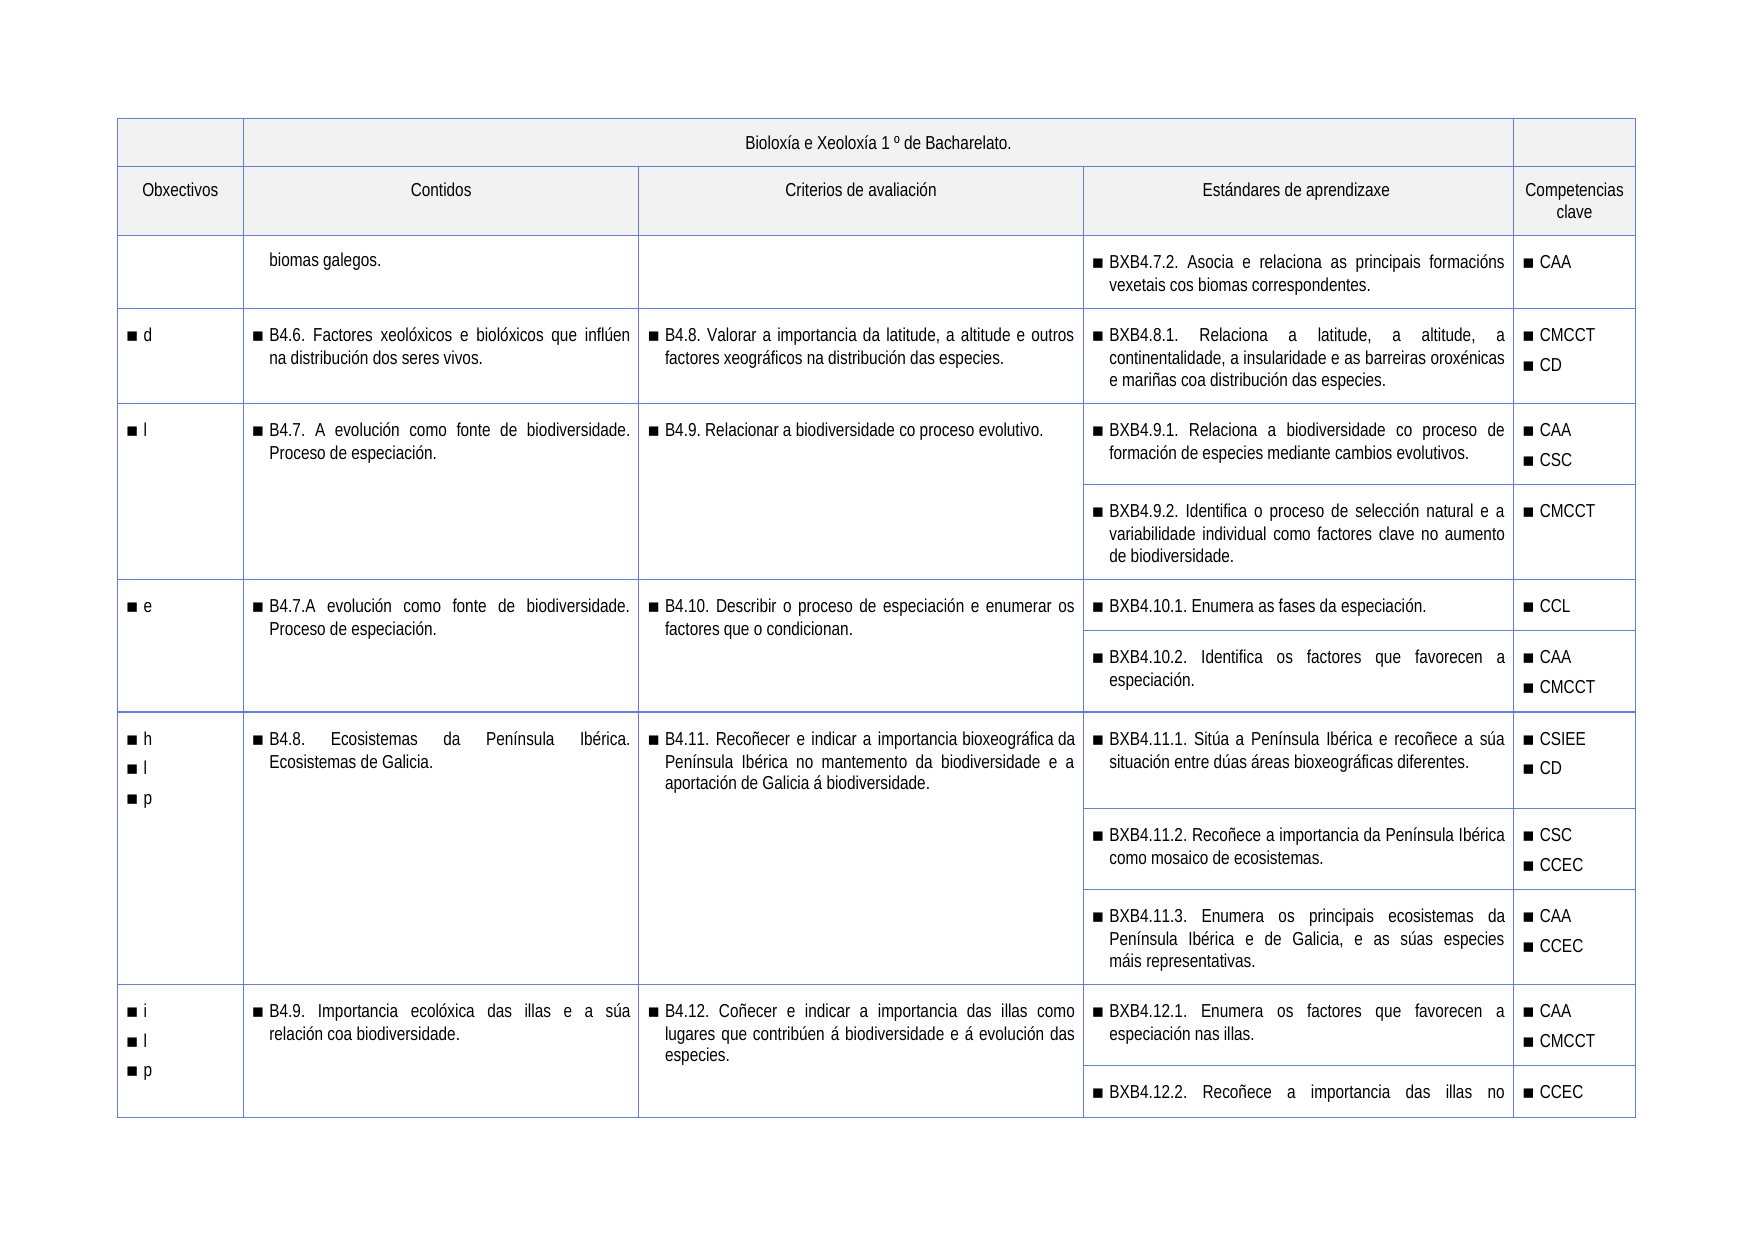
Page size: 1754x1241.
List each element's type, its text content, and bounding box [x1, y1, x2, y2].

table_cell biomas galegos. [244, 236, 638, 308]
table_cell B4.9. Relacionar a biodiversidade co proceso evolutivo. [639, 404, 1083, 579]
table_cell BXB4.11.2. Recoñece a importancia da Península Ibérica como mosaico de ecosistemas. [1084, 809, 1513, 889]
table_cell CAA CMCCT [1514, 985, 1635, 1065]
table_cell BXB4.8.1. Relaciona a latitude, a altitude, a continentalidade, a insularidade e as barreiras oroxénicas e mariñas coa distribución das especies. [1084, 309, 1513, 403]
table_cell B4.9. Importancia ecolóxica das illas e a súa relación coa biodiversidade. [244, 985, 638, 1117]
table_cell BXB4.9.1. Relaciona a biodiversidade co proceso de formación de especies mediante cambios evolutivos. [1084, 404, 1513, 484]
table_cell CMCCT [1514, 485, 1635, 579]
table_cell d [118, 309, 243, 403]
table_cell [639, 236, 1083, 308]
table_cell i l p [118, 985, 243, 1117]
table_cell BXB4.12.1. Enumera os factores que favorecen a especiación nas illas. [1084, 985, 1513, 1065]
table_cell BXB4.10.2. Identifica os factores que favorecen a especiación. [1084, 631, 1513, 711]
table_cell BXB4.11.1. Sitúa a Península Ibérica e recoñece a súa situación entre dúas áreas bioxeográficas diferentes. [1084, 713, 1513, 808]
table_cell B4.12. Coñecer e indicar a importancia das illas como lugares que contribúen á biodiversidade e á evolución das especies. [639, 985, 1083, 1117]
table_cell Contidos [244, 167, 638, 235]
table_cell CSIEE CD [1514, 713, 1635, 808]
table_cell CAA CSC [1514, 404, 1635, 484]
table_cell CAA [1514, 236, 1635, 308]
table_cell BXB4.7.2. Asocia e relaciona as principais formacións vexetais cos biomas correspondentes. [1084, 236, 1513, 308]
table_cell Competencias clave [1514, 167, 1635, 235]
table_cell CCEC [1514, 1066, 1635, 1117]
table_cell [118, 236, 243, 308]
table_cell e [118, 580, 243, 711]
table_cell BXB4.10.1. Enumera as fases da especiación. [1084, 580, 1513, 630]
table_header Bioloxía e Xeoloxía 1 º de Bacharelato. [244, 119, 1513, 166]
table_cell B4.6. Factores xeolóxicos e biolóxicos que inflúen na distribución dos seres vivos. [244, 309, 638, 403]
table_cell B4.10. Describir o proceso de especiación e enumerar os factores que o condicionan. [639, 580, 1083, 711]
table_cell Estándares de aprendizaxe [1084, 167, 1513, 235]
table_cell Obxectivos [118, 167, 243, 235]
table_cell Criterios de avaliación [639, 167, 1083, 235]
table_cell B4.8. Ecosistemas da Península Ibérica. Ecosistemas de Galicia. [244, 713, 638, 984]
table_cell CCL [1514, 580, 1635, 630]
table_cell B4.8. Valorar a importancia da latitude, a altitude e outros factores xeográficos na distribución das especies. [639, 309, 1083, 403]
table_cell BXB4.11.3. Enumera os principais ecosistemas da Península Ibérica e de Galicia, e as súas especies máis representativas. [1084, 890, 1513, 984]
table_header [118, 119, 243, 166]
table_cell B4.11. Recoñecer e indicar a importancia bioxeográfica da Península Ibérica no mantemento da biodiversidade e a aportación de Galicia á biodiversidade. [639, 713, 1083, 984]
table_cell l [118, 404, 243, 579]
table_header [1514, 119, 1635, 166]
table_cell CAA CMCCT [1514, 631, 1635, 711]
table_cell BXB4.12.2. Recoñece a importancia das illas no [1084, 1066, 1513, 1117]
table_cell BXB4.9.2. Identifica o proceso de selección natural e a variabilidade individual como factores clave no aumento de biodiversidade. [1084, 485, 1513, 579]
table_cell h l p [118, 713, 243, 984]
table_cell CAA CCEC [1514, 890, 1635, 984]
table_cell B4.7. A evolución como fonte de biodiversidade. Proceso de especiación. [244, 404, 638, 579]
table_cell CMCCT CD [1514, 309, 1635, 403]
table_cell CSC CCEC [1514, 809, 1635, 889]
table_cell B4.7.A evolución como fonte de biodiversidade. Proceso de especiación. [244, 580, 638, 711]
